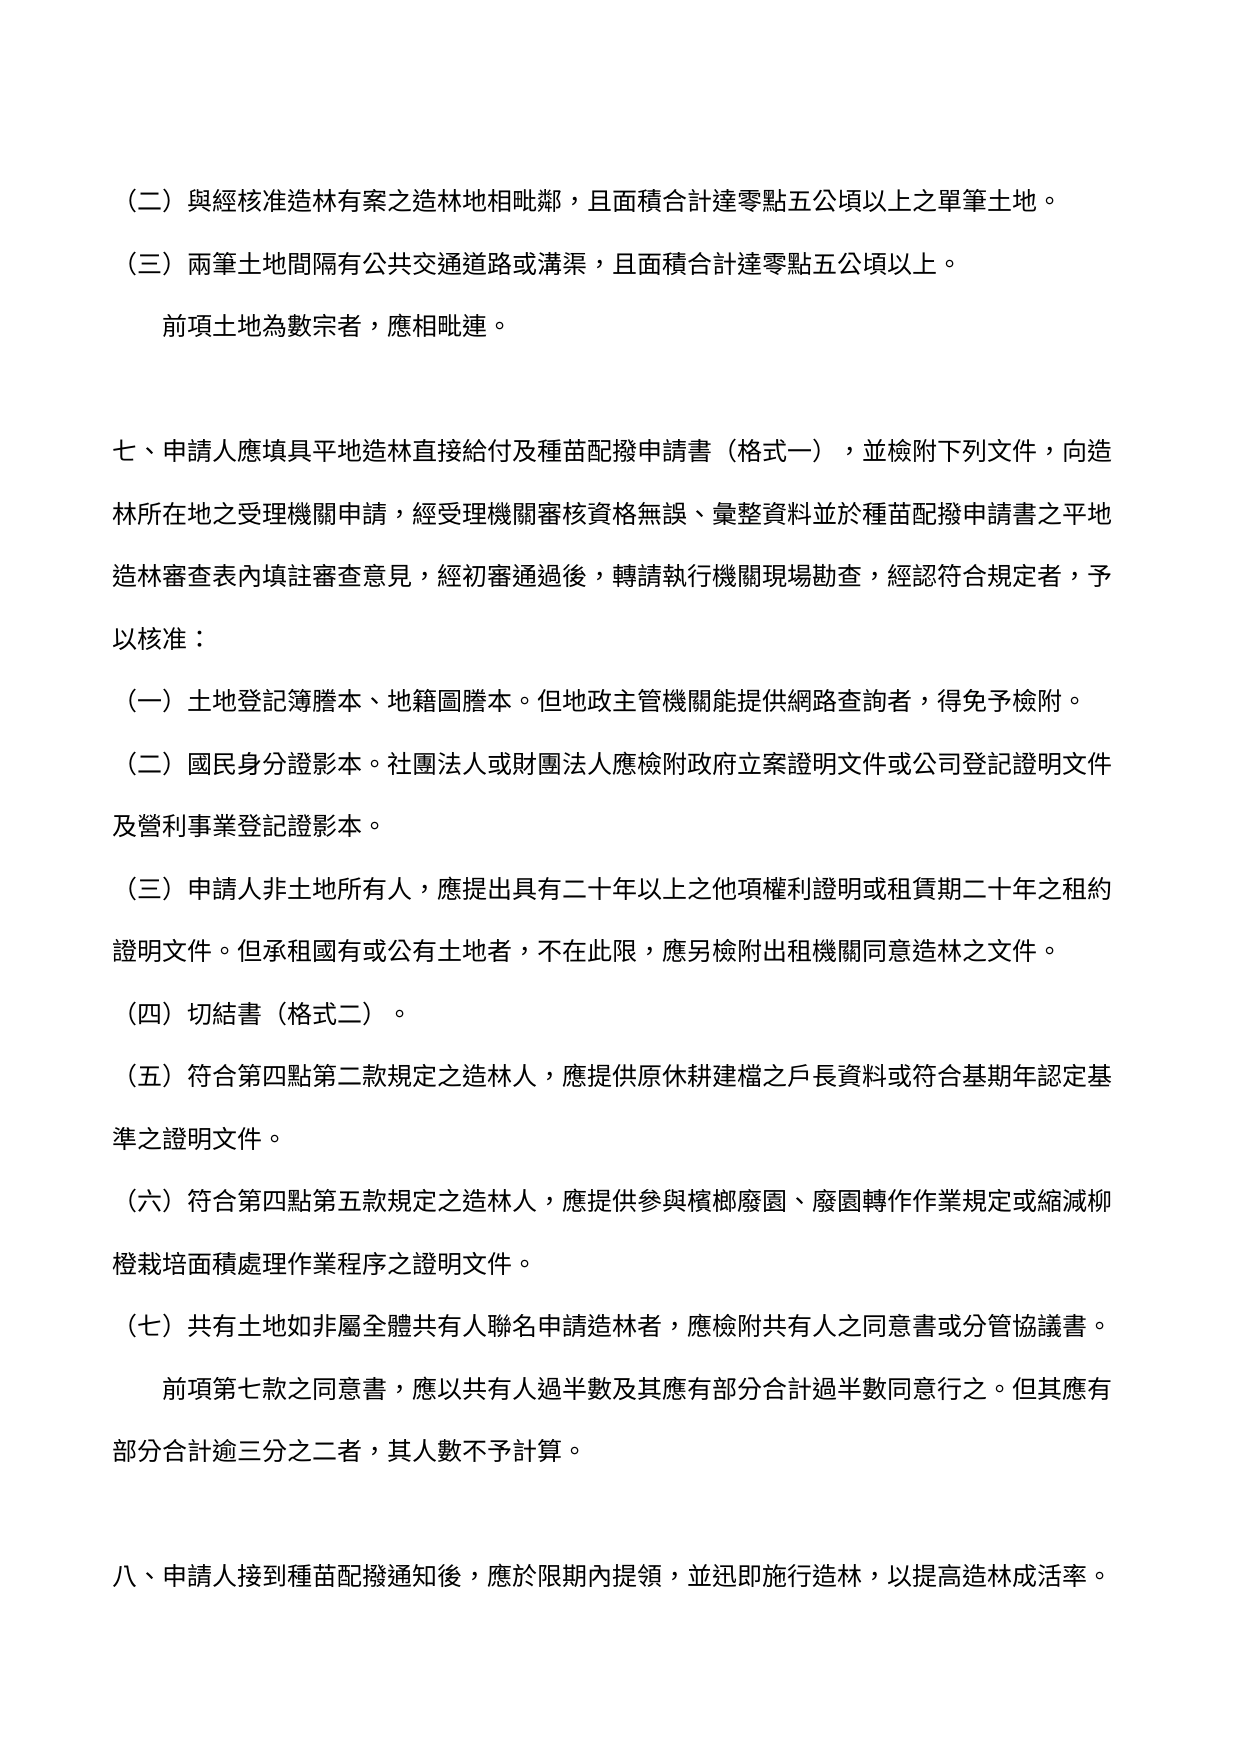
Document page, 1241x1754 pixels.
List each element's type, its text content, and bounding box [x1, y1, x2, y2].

text 七、申請人應填具平地造林直接給付及種苗配撥申請書（格式一），並檢附下列文件，向造林所在地之受理機關申請，經受理機關審核資格無誤、彙整資料並於種苗配撥申請書之平地造林審查表內填註審查意見，經初審通過後，轉請執行機關現場勘查，經認符合規定者，予以核准： [112, 408, 1128, 658]
text （二）國民身分證影本。社團法人或財團法人應檢附政府立案證明文件或公司登記證明文件及營利事業登記證影本。 [112, 721, 1128, 846]
text 前項土地為數宗者，應相毗連。 [112, 283, 1128, 346]
text （四）切結書（格式二）。 [112, 971, 1128, 1033]
text （五）符合第四點第二款規定之造林人，應提供原休耕建檔之戶長資料或符合基期年認定基準之證明文件。 [112, 1033, 1128, 1158]
text （三）兩筆土地間隔有公共交通道路或溝渠，且面積合計達零點五公頃以上。 [112, 221, 1128, 283]
text （六）符合第四點第五款規定之造林人，應提供參與檳榔廢園、廢園轉作作業規定或縮減柳橙栽培面積處理作業程序之證明文件。 [112, 1158, 1128, 1283]
text （七）共有土地如非屬全體共有人聯名申請造林者，應檢附共有人之同意書或分管協議書。 [112, 1283, 1128, 1346]
text （一）土地登記簿謄本、地籍圖謄本。但地政主管機關能提供網路查詢者，得免予檢附。 [112, 658, 1128, 721]
text 八、申請人接到種苗配撥通知後，應於限期內提領，並迅即施行造林，以提高造林成活率。 [112, 1533, 1128, 1596]
text 前項第七款之同意書，應以共有人過半數及其應有部分合計過半數同意行之。但其應有部分合計逾三分之二者，其人數不予計算。 [112, 1346, 1128, 1471]
text （二）與經核准造林有案之造林地相毗鄰，且面積合計達零點五公頃以上之單筆土地。 [112, 158, 1128, 221]
text （三）申請人非土地所有人，應提出具有二十年以上之他項權利證明或租賃期二十年之租約證明文件。但承租國有或公有土地者，不在此限，應另檢附出租機關同意造林之文件。 [112, 846, 1128, 971]
